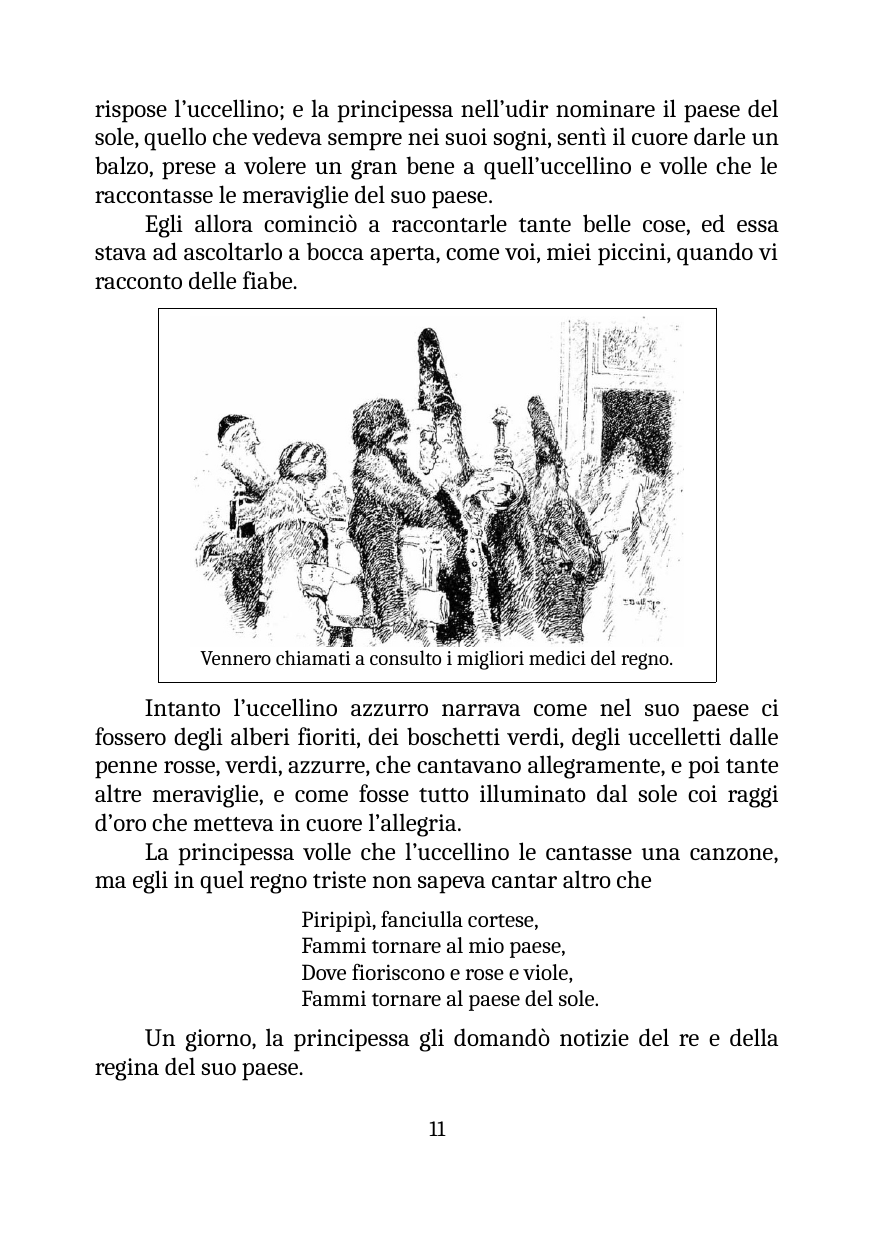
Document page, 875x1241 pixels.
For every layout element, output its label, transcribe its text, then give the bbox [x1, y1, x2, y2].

picture [190, 316, 684, 647]
text La principessa volle che l’uccellino le cantasse una canzone, ma egli in quel regno triste non sapeva cantar altro che [94, 837, 779, 895]
text Vennero chiamati a consulto i migliori medici del regno. [167, 317, 707, 671]
text Intanto l’uccellino azzurro narrava come nel suo paese ci fossero degli alberi fioriti, dei boschetti verdi, degli uccelletti dalle penne rosse, verdi, azzurre, che cantavano allegramente, e poi tante altre meraviglie, e come fosse tutto illuminato dal sole coi raggi d’oro che metteva in cuore l’allegria. [94, 296, 779, 837]
text Piripipì, fanciulla cortese, Fammi tornare al mio paese, Dove fioriscono e rose e viole, Fammi tornare al paese del sole. [301, 907, 779, 1012]
text rispose l’uccellino; e la principessa nell’udir nominare il paese del sole, quello che vedeva sempre nei suoi sogni, sentì il cuore darle un balzo, prese a volere un gran bene a quell’uccellino e volle che le raccontasse le meraviglie del suo paese. [94, 94, 779, 209]
text Egli allora cominciò a raccontarle tante belle cose, ed essa stava ad ascoltarlo a bocca aperta, come voi, miei piccini, quando vi racconto delle fiabe. [94, 209, 779, 296]
text Un giorno, la principessa gli domandò notizie del re e della regina del suo paese. [94, 1024, 779, 1081]
